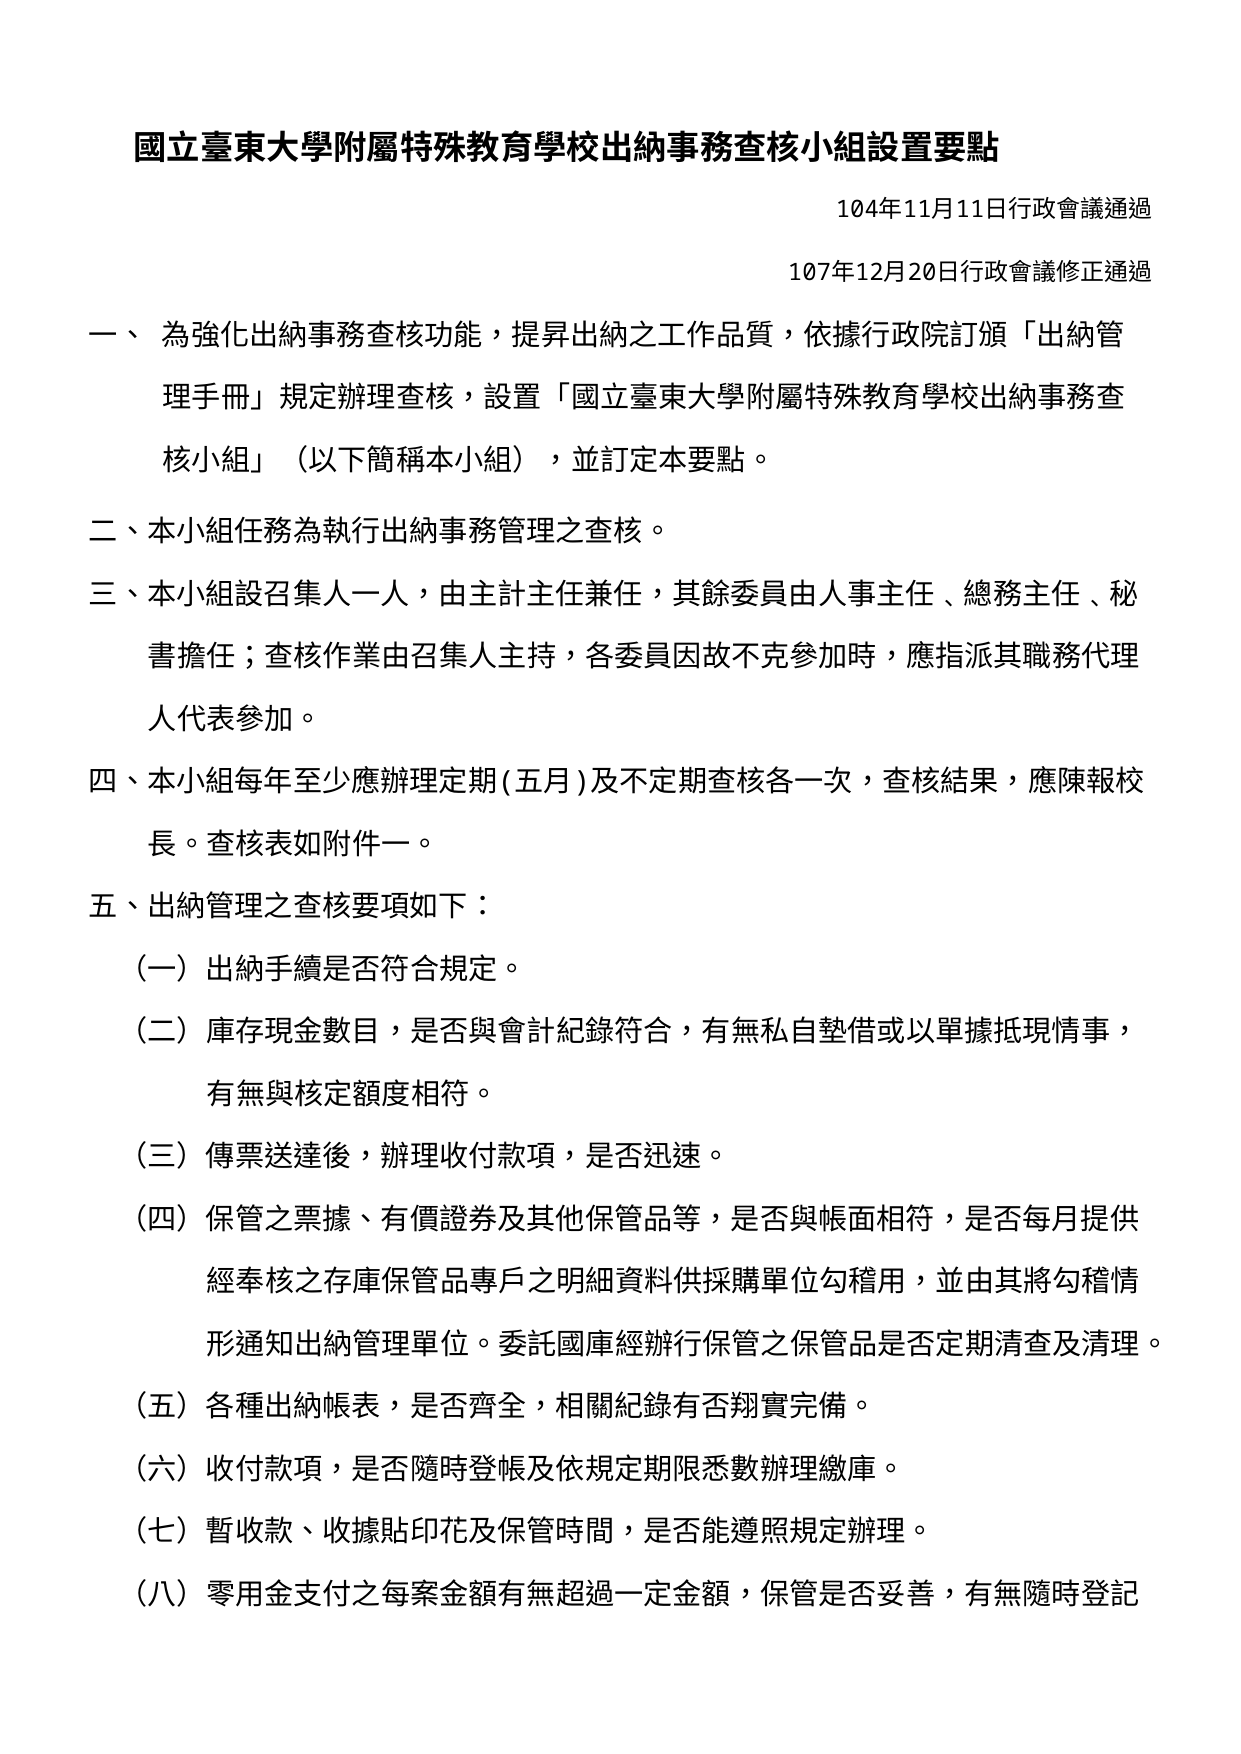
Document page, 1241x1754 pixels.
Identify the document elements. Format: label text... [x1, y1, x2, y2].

text 107年12月20日行政會議修正通過 [118, 228, 1152, 291]
text （六）收付款項，是否隨時登帳及依規定期限悉數辦理繳庫。 [118, 1425, 1152, 1487]
text （八）零用金支付之每案金額有無超過一定金額，保管是否妥善，有無隨時登記 [118, 1550, 1152, 1612]
text 四、本小組每年至少應辦理定期(五月)及不定期查核各一次，查核結果，應陳報校長。查核表如附件一。 [89, 737, 1152, 862]
text （一）出納手續是否符合規定。 [118, 925, 1152, 987]
text （三）傳票送達後，辦理收付款項，是否迅速。 [118, 1112, 1152, 1175]
text 一、 為強化出納事務查核功能，提昇出納之工作品質，依據行政院訂頒「出納管理手冊」規定辦理查核，設置「國立臺東大學附屬特殊教育學校出納事務查核小組」（以下簡稱本小組），並訂定本要點。 [89, 291, 1152, 478]
text （四）保管之票據、有價證券及其他保管品等，是否與帳面相符，是否每月提供經奉核之存庫保管品專戶之明細資料供採購單位勾稽用，並由其將勾稽情形通知出納管理單位。委託國庫經辦行保管之保管品是否定期清查及清理。 [118, 1175, 1152, 1362]
text （二）庫存現金數目，是否與會計紀錄符合，有無私自墊借或以單據抵現情事，有無與核定額度相符。 [118, 987, 1152, 1112]
text 三、本小組設召集人一人，由主計主任兼任，其餘委員由人事主任﹑總務主任﹑秘書擔任；查核作業由召集人主持，各委員因故不克參加時，應指派其職務代理人代表參加。 [89, 550, 1152, 737]
text （七）暫收款、收據貼印花及保管時間，是否能遵照規定辦理。 [118, 1487, 1152, 1550]
text （五）各種出納帳表，是否齊全，相關紀錄有否翔實完備。 [118, 1362, 1152, 1425]
text 二、本小組任務為執行出納事務管理之查核。 [89, 487, 1152, 550]
text 五、出納管理之查核要項如下： [89, 862, 1152, 925]
text 104年11月11日行政會議通過 [118, 166, 1152, 228]
text 國立臺東大學附屬特殊教育學校出納事務查核小組設置要點 [118, 103, 1152, 166]
